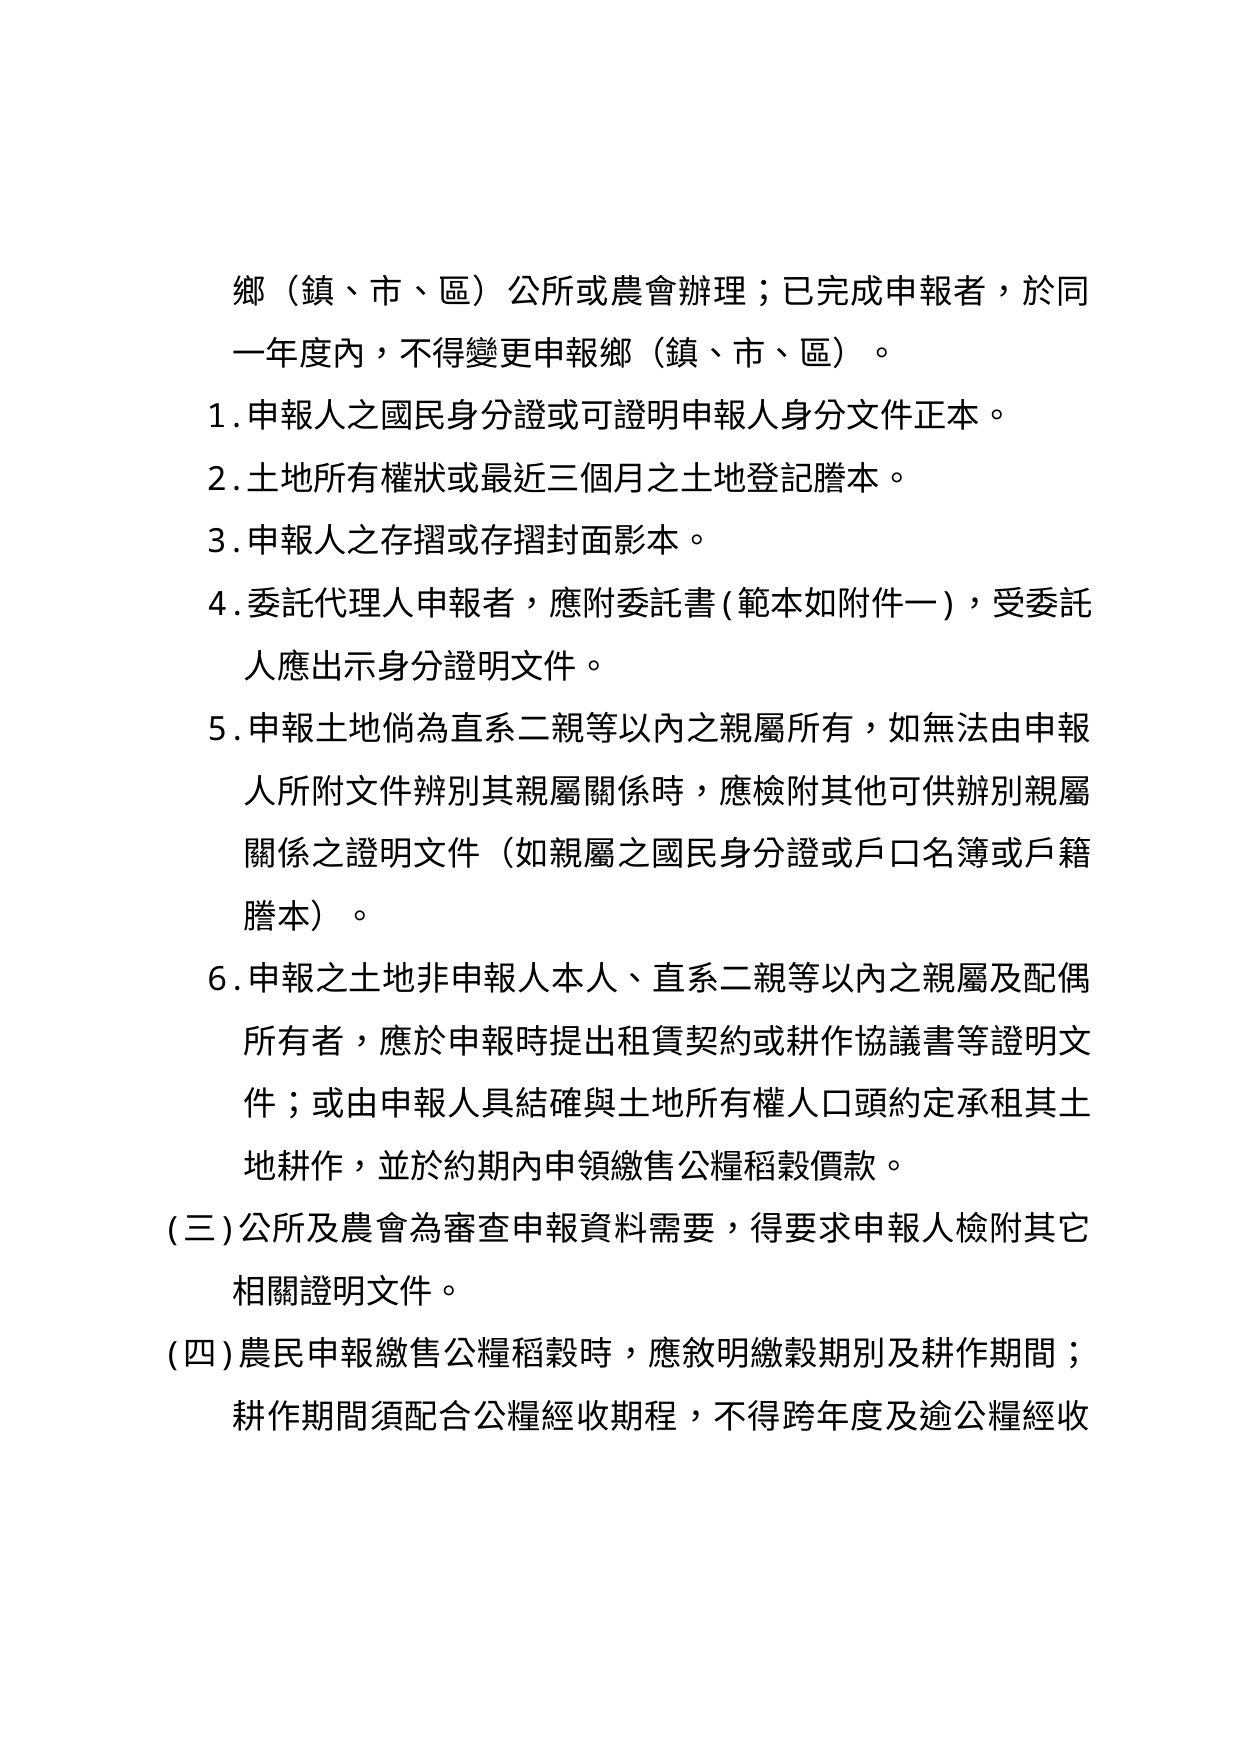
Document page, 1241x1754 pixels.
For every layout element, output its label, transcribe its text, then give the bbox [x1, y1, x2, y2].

text (四)農民申報繳售公糧稻穀時，應敘明繳穀期別及耕作期間；耕作期間須配合公糧經收期程，不得跨年度及逾公糧經收 [162, 1309, 1092, 1434]
text 1.申報人之國民身分證或可證明申報人身分文件正本。 [148, 372, 1092, 434]
text 6.申報之土地非申報人本人、直系二親等以內之親屬及配偶所有者，應於申報時提出租賃契約或耕作協議書等證明文件；或由申報人具結確與土地所有權人口頭約定承租其土地耕作，並於約期內申領繳售公糧稻穀價款。 [207, 934, 1092, 1184]
text 鄉（鎮、市、區）公所或農會辦理；已完成申報者，於同一年度內，不得變更申報鄉（鎮、市、區）。 [162, 247, 1092, 372]
text 2.土地所有權狀或最近三個月之土地登記謄本。 [148, 434, 1092, 497]
text 4.委託代理人申報者，應附委託書(範本如附件一)，受委託人應出示身分證明文件。 [207, 559, 1092, 684]
text 5.申報土地倘為直系二親等以內之親屬所有，如無法由申報人所附文件辨別其親屬關係時，應檢附其他可供辦別親屬關係之證明文件（如親屬之國民身分證或戶口名簿或戶籍謄本）。 [207, 684, 1092, 934]
text 3.申報人之存摺或存摺封面影本。 [148, 497, 1092, 559]
text (三)公所及農會為審查申報資料需要，得要求申報人檢附其它相關證明文件。 [162, 1184, 1092, 1309]
